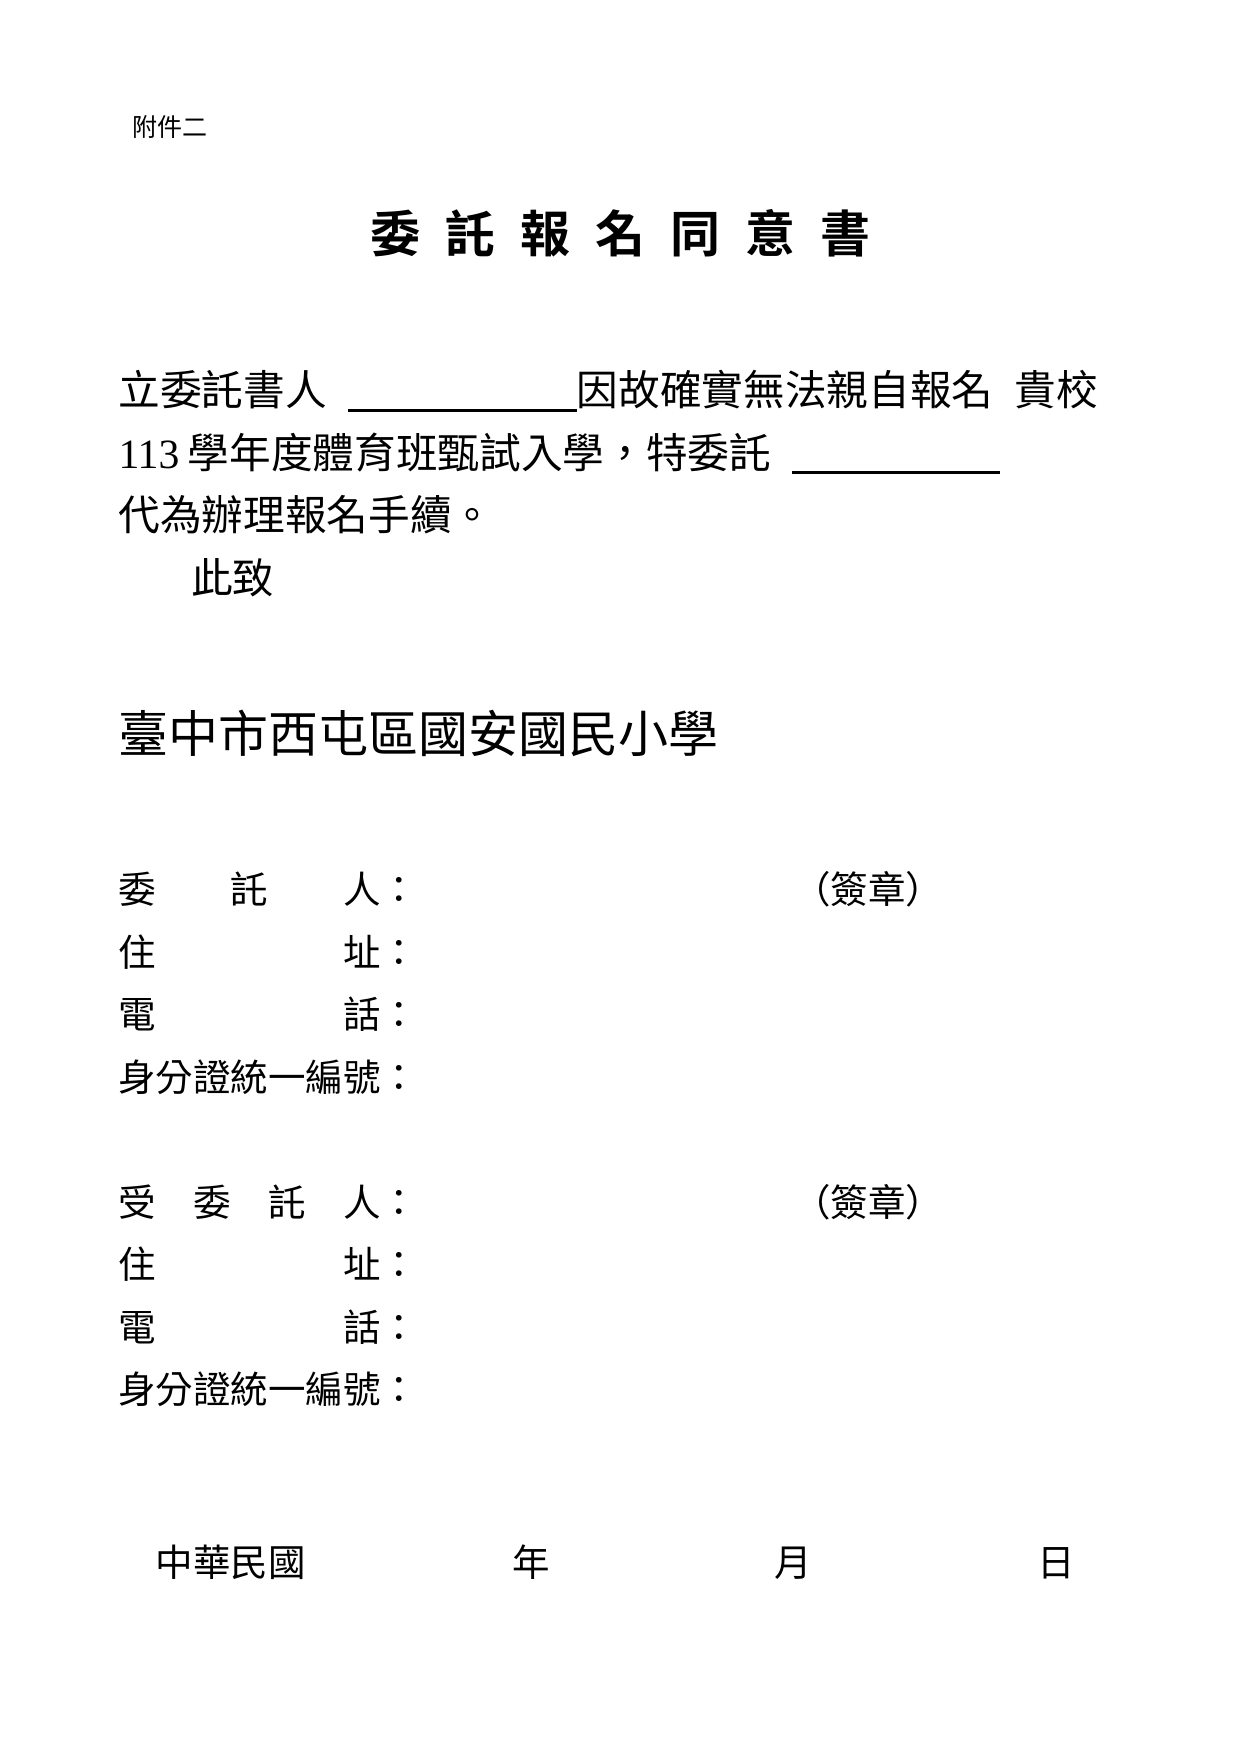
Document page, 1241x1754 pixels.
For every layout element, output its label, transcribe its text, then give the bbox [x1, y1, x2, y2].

text 身分證統一編號： [118, 1033, 1122, 1096]
text 中華民國 年 月 日 [118, 1533, 1122, 1587]
text 委 託 人： （簽章） [118, 846, 1122, 908]
text 電 話： [118, 1283, 1122, 1346]
text 住 址： [118, 908, 1122, 971]
text 立委託書人 因故確實無法親自報名 貴校113學年度體育班甄試入學，特委託 代為辦理報名手續。 [118, 346, 1122, 533]
text 身分證統一編號： [118, 1346, 1122, 1408]
text [117, 100, 229, 157]
text 電 話： [118, 971, 1122, 1033]
text 住 址： [118, 1221, 1122, 1283]
text 臺中市西屯區國安國民小學 [118, 658, 955, 783]
text 附件二 [132, 108, 214, 144]
text 受 委 託 人： （簽章） [118, 1158, 1122, 1221]
text 此致 [118, 533, 1122, 596]
text 委 託 報 名 同 意 書 [118, 158, 1122, 283]
